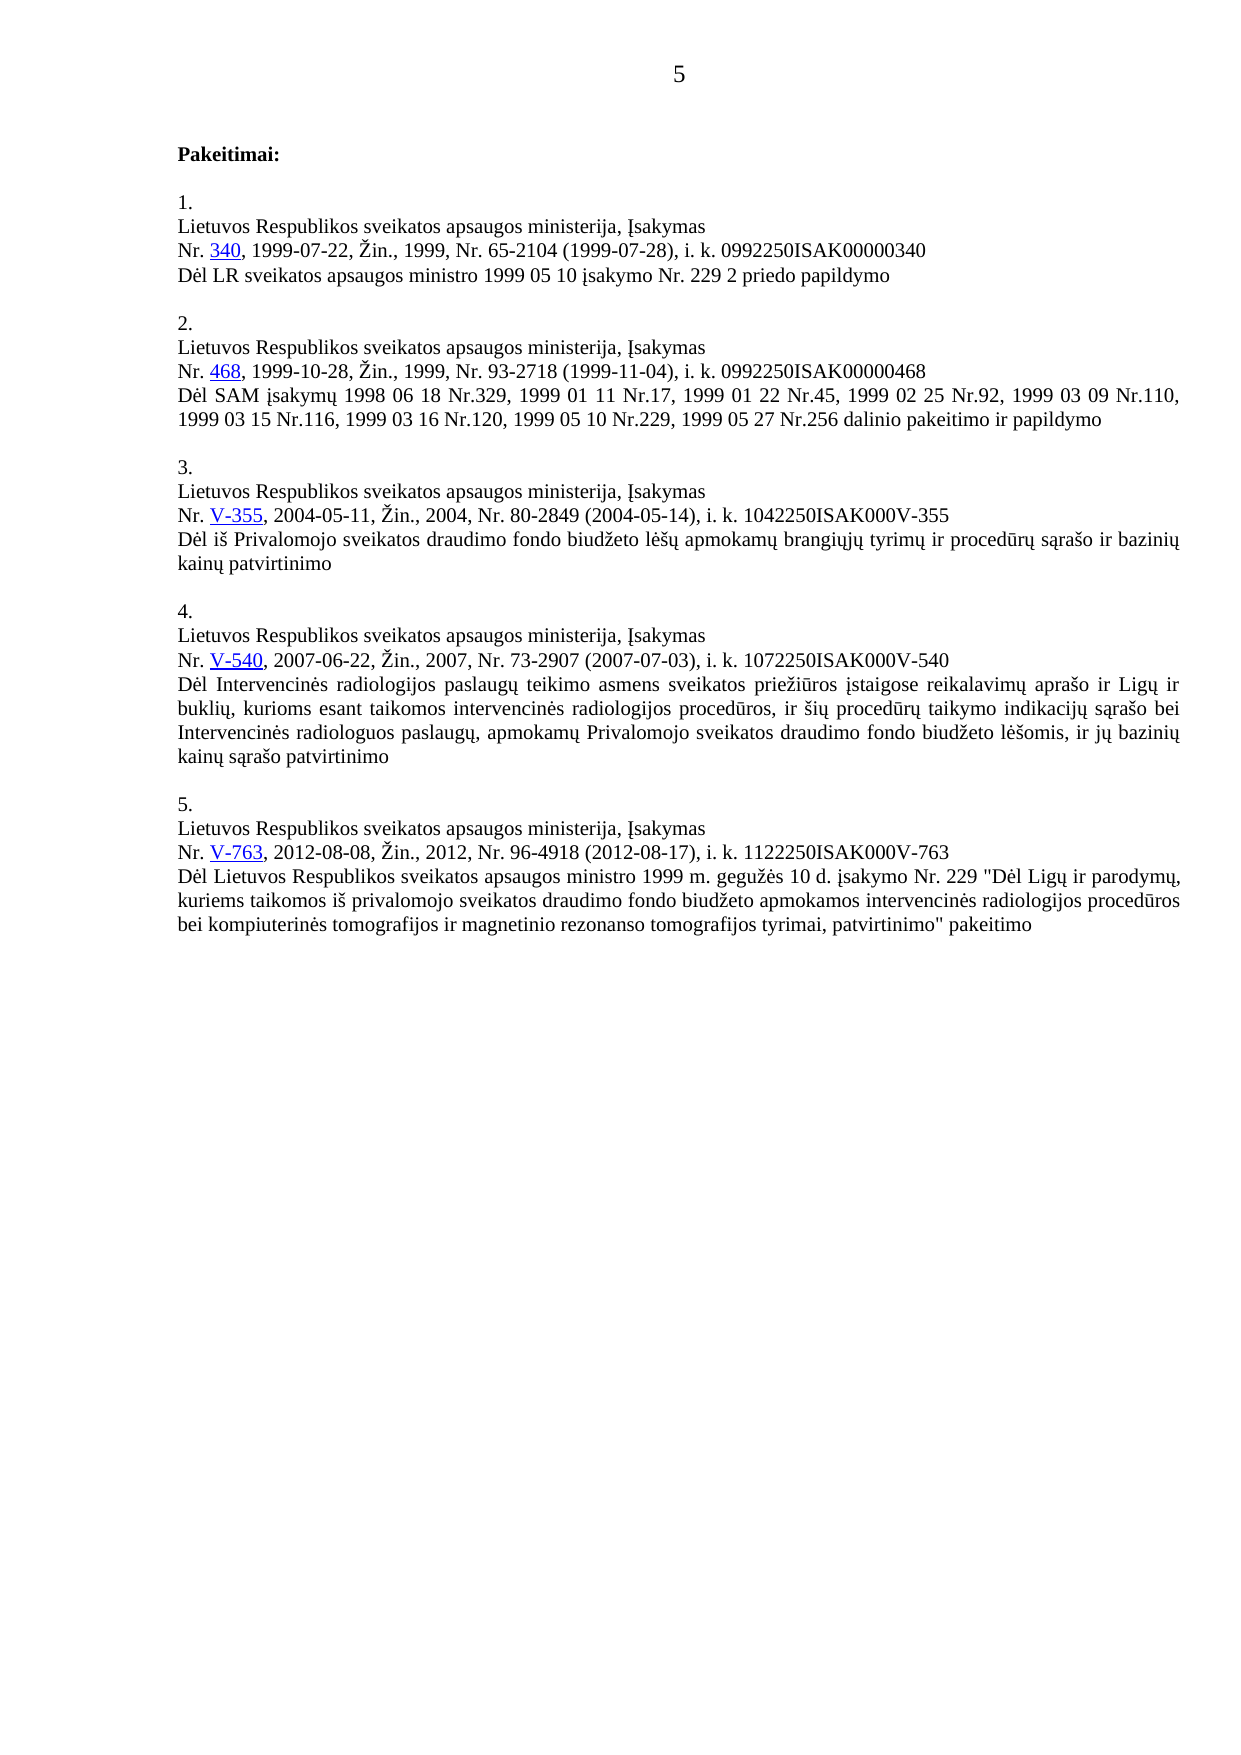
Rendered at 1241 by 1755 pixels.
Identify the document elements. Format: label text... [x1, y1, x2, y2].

text Nr. V-763, 2012-08-08, Žin., 2012, Nr. 96-4918 (2012-08-17), i. k. 1122250ISAK000V-763 [177, 840, 1181, 864]
text Lietuvos Respublikos sveikatos apsaugos ministerija, Įsakymas [177, 479, 1181, 503]
text 2. [177, 311, 1181, 335]
text Dėl SAM įsakymų 1998 06 18 Nr.329, 1999 01 11 Nr.17, 1999 01 22 Nr.45, 1999 02 25 Nr.92, 1999 03 09 Nr.110, 1999 03 15 Nr.116, 1999 03 16 Nr.120, 1999 05 10 Nr.229, 1999 05 27 Nr.256 dalinio pakeitimo ir papildymo [177, 383, 1181, 431]
text Nr. V-355, 2004-05-11, Žin., 2004, Nr. 80-2849 (2004-05-14), i. k. 1042250ISAK000V-355 [177, 503, 1181, 527]
text 5. [177, 792, 1181, 816]
text Dėl LR sveikatos apsaugos ministro 1999 05 10 įsakymo Nr. 229 2 priedo papildymo [177, 262, 1181, 287]
text Dėl iš Privalomojo sveikatos draudimo fondo biudžeto lėšų apmokamų brangiųjų tyrimų ir procedūrų sąrašo ir bazinių kainų patvirtinimo [177, 527, 1181, 575]
text 4. [177, 599, 1181, 623]
text Nr. 340, 1999-07-22, Žin., 1999, Nr. 65-2104 (1999-07-28), i. k. 0992250ISAK00000340 [177, 238, 1181, 262]
text Dėl Lietuvos Respublikos sveikatos apsaugos ministro 1999 m. gegužės 10 d. įsakymo Nr. 229 "Dėl Ligų ir parodymų, kuriems taikomos iš privalomojo sveikatos draudimo fondo biudžeto apmokamos intervencinės radiologijos procedūros bei kompiuterinės tomografijos ir magnetinio rezonanso tomografijos tyrimai, patvirtinimo" pakeitimo [177, 864, 1181, 936]
text 1. [177, 190, 1181, 214]
text 3. [177, 455, 1181, 479]
text Lietuvos Respublikos sveikatos apsaugos ministerija, Įsakymas [177, 214, 1181, 238]
text Lietuvos Respublikos sveikatos apsaugos ministerija, Įsakymas [177, 335, 1181, 359]
text Nr. 468, 1999-10-28, Žin., 1999, Nr. 93-2718 (1999-11-04), i. k. 0992250ISAK00000468 [177, 359, 1181, 383]
text Lietuvos Respublikos sveikatos apsaugos ministerija, Įsakymas [177, 623, 1181, 647]
text Dėl Intervencinės radiologijos paslaugų teikimo asmens sveikatos priežiūros įstaigose reikalavimų aprašo ir Ligų ir buklių, kurioms esant taikomos intervencinės radiologijos procedūros, ir šių procedūrų taikymo indikacijų sąrašo bei Intervencinės radiologuos paslaugų, apmokamų Privalomojo sveikatos draudimo fondo biudžeto lėšomis, ir jų bazinių kainų sąrašo patvirtinimo [177, 672, 1181, 768]
text Lietuvos Respublikos sveikatos apsaugos ministerija, Įsakymas [177, 816, 1181, 840]
text Nr. V-540, 2007-06-22, Žin., 2007, Nr. 73-2907 (2007-07-03), i. k. 1072250ISAK000V-540 [177, 647, 1181, 672]
text Pakeitimai: [177, 142, 1181, 166]
